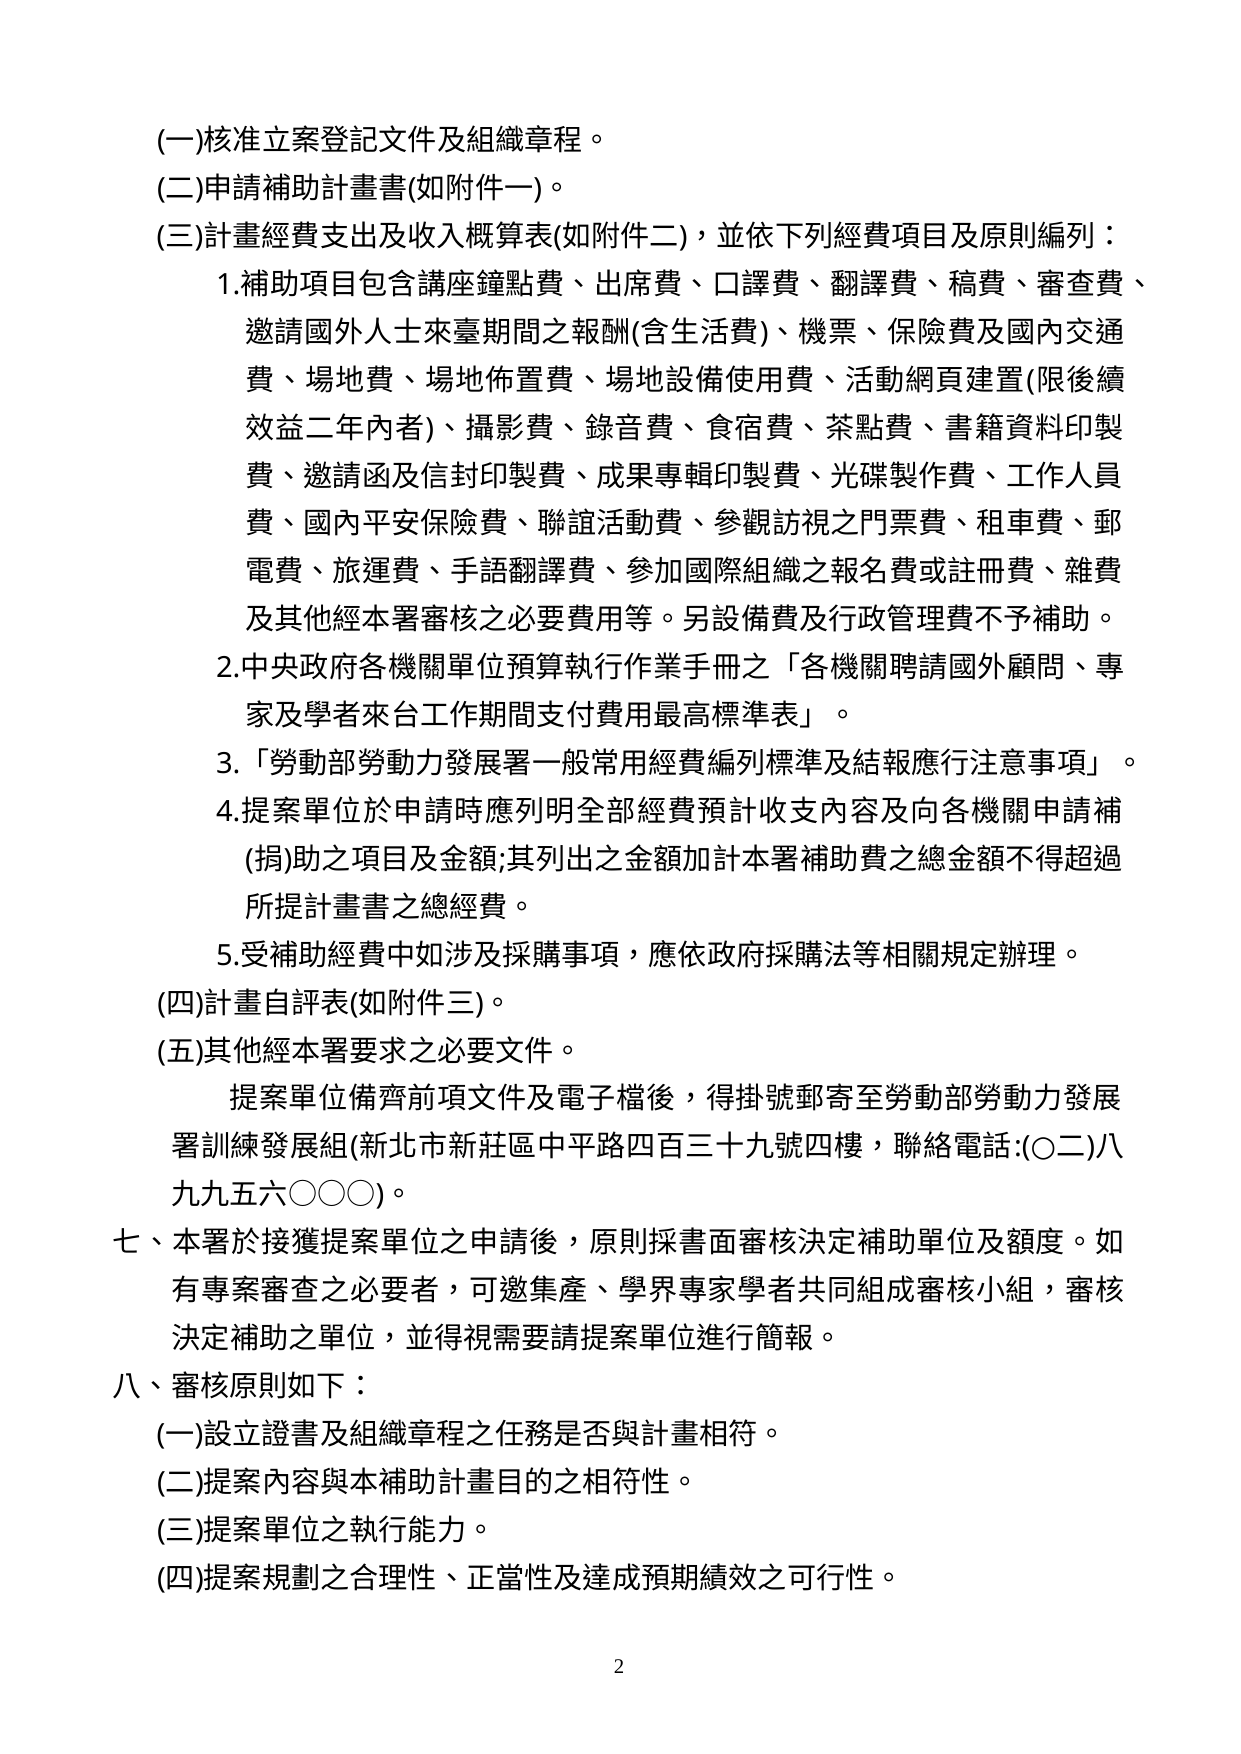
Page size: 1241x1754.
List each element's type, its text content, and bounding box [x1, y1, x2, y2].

text (一)設立證書及組織章程之任務是否與計畫相符。 [156, 1406, 1125, 1454]
text (三)計畫經費支出及收入概算表(如附件二)，並依下列經費項目及原則編列： [156, 208, 1125, 256]
text 七、本署於接獲提案單位之申請後，原則採書面審核決定補助單位及額度。如有專案審查之必要者，可邀集產、學界專家學者共同組成審核小組，審核決定補助之單位，並得視需要請提案單位進行簡報。 [112, 1214, 1125, 1358]
text 1.補助項目包含講座鐘點費、出席費、口譯費、翻譯費、稿費、審查費、邀請國外人士來臺期間之報酬(含生活費)、機票、保險費及國內交通費、場地費、場地佈置費、場地設備使用費、活動網頁建置(限後續效益二年內者)、攝影費、錄音費、食宿費、茶點費、書籍資料印製費、邀請函及信封印製費、成果專輯印製費、光碟製作費、工作人員費、國內平安保險費、聯誼活動費、參觀訪視之門票費、租車費、郵電費、旅運費、手語翻譯費、參加國際組織之報名費或註冊費、雜費及其他經本署審核之必要費用等。另設備費及行政管理費不予補助。 [216, 256, 1125, 639]
text (一)核准立案登記文件及組織章程。 [157, 112, 1125, 160]
text 八、審核原則如下： [112, 1358, 1125, 1406]
text 提案單位備齊前項文件及電子檔後，得掛號郵寄至勞動部勞動力發展署訓練發展組(新北市新莊區中平路四百三十九號四樓，聯絡電話:(○二)八九九五六○○○)。 [171, 1071, 1125, 1214]
text (四)提案規劃之合理性、正當性及達成預期績效之可行性。 [157, 1550, 1125, 1598]
text (三)提案單位之執行能力。 [157, 1502, 1125, 1550]
text (二)提案內容與本補助計畫目的之相符性。 [157, 1454, 1125, 1502]
text (五)其他經本署要求之必要文件。 [157, 1023, 1125, 1071]
text 3.「勞動部勞動力發展署一般常用經費編列標準及結報應行注意事項」。 [216, 735, 1125, 783]
text 2.中央政府各機關單位預算執行作業手冊之「各機關聘請國外顧問、專家及學者來台工作期間支付費用最高標準表」。 [216, 639, 1125, 735]
text (四)計畫自評表(如附件三)。 [157, 975, 1125, 1023]
text (二)申請補助計畫書(如附件一)。 [157, 160, 1125, 208]
text 5.受補助經費中如涉及採購事項，應依政府採購法等相關規定辦理。 [216, 927, 1125, 975]
text 4.提案單位於申請時應列明全部經費預計收支內容及向各機關申請補(捐)助之項目及金額;其列出之金額加計本署補助費之總金額不得超過所提計畫書之總經費。 [216, 783, 1125, 927]
